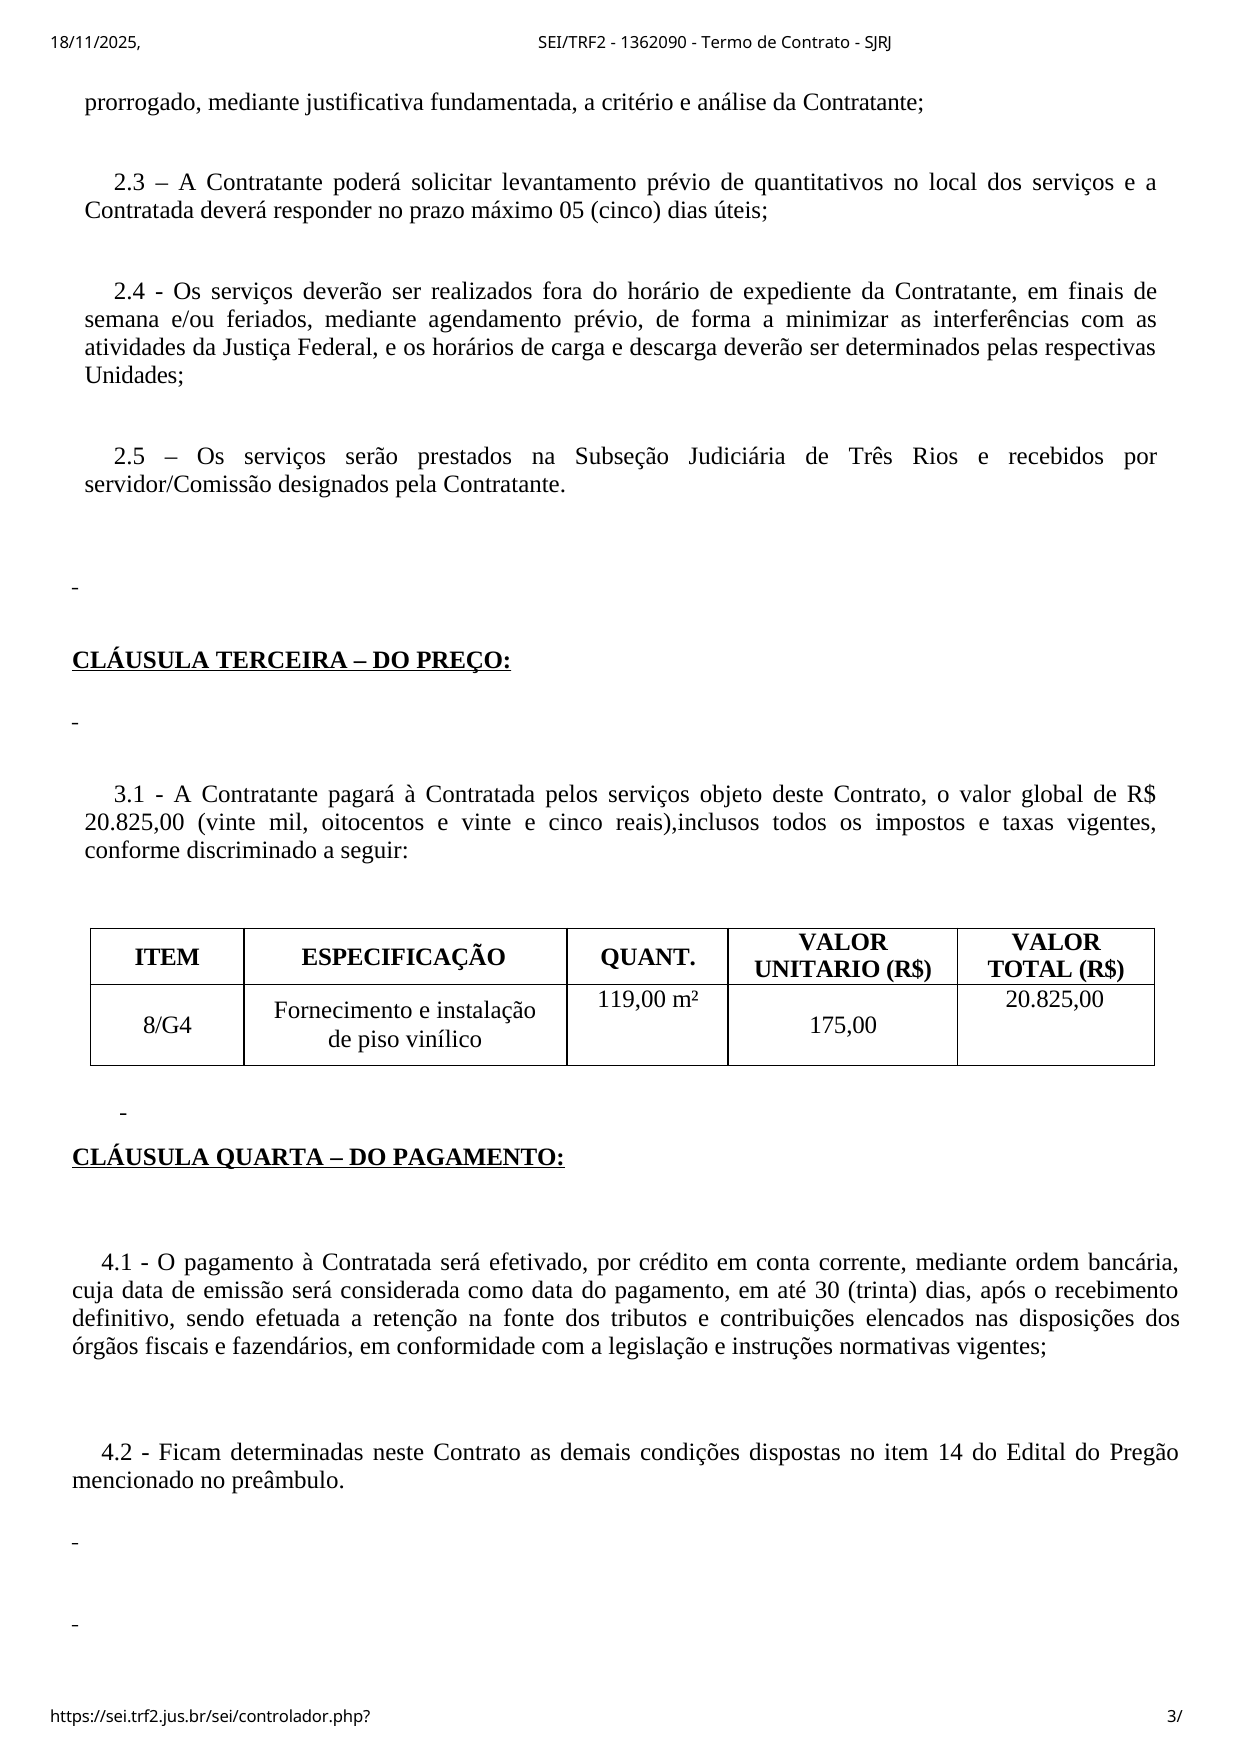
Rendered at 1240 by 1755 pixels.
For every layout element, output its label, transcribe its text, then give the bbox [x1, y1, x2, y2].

table_cell 8/G4 [91, 985, 243, 1065]
table_header ITEM [91, 929, 243, 984]
table_cell 119,00 m² [568, 985, 727, 1065]
list – A Contratante poderá solicitar levantamento prévio de quantitativos no local dos serviços e a Contratada deverá responder no prazo máximo 05 (cinco) dias úteis; [84, 169, 1158, 224]
list - Ficam determinadas neste Contrato as demais condições dispostas no item 14 do Edital do Pregão mencionado no preâmbulo. [72, 1438, 1181, 1493]
table_cell 20.825,00 [958, 985, 1154, 1065]
list - O pagamento à Contratada será efetivado, por crédito em conta corrente, mediante ordem bancária, cuja data de emissão será considerada como data do pagamento, em até 30 (trinta) dias, após o recebimento definitivo, sendo efetuada a retenção na fonte dos tributos e contribuições elencados nas disposições dos órgãos fiscais e fazendários, em conformidade com a legislação e instruções normativas vigentes; [72, 1248, 1181, 1360]
table_header QUANT. [568, 929, 727, 984]
subtitle CLÁUSULA QUARTA – DO PAGAMENTO: [72, 1142, 1181, 1170]
text prorrogado, mediante justificativa fundamentada, a critério e análise da Contratante; [84, 87, 1181, 116]
table_header VALOR UNITARIO (R$) [729, 929, 957, 984]
table_header VALOR TOTAL (R$) [958, 929, 1154, 984]
list - A Contratante pagará à Contratada pelos serviços objeto deste Contrato, o valor global de R$ 20.825,00 (vinte mil, oitocentos e vinte e cinco reais),inclusos todos os impostos e taxas vigentes, conforme discriminado a seguir: [84, 780, 1158, 864]
table_header ESPECIFICAÇÃO [245, 929, 566, 984]
list – Os serviços serão prestados na Subseção Judiciária de Três Rios e recebidos por servidor/Comissão designados pela Contratante. [84, 442, 1158, 498]
table_cell 175,00 [729, 985, 957, 1065]
subtitle CLÁUSULA TERCEIRA – DO PREÇO: [72, 645, 1181, 674]
list - Os serviços deverão ser realizados fora do horário de expediente da Contratante, em finais de semana e/ou feriados, mediante agendamento prévio, de forma a minimizar as interferências com as atividades da Justiça Federal, e os horários de carga e descarga deverão ser determinados pelas respectivas Unidades; [84, 277, 1158, 389]
table_cell Fornecimento e instalação de piso vinílico [245, 985, 566, 1065]
